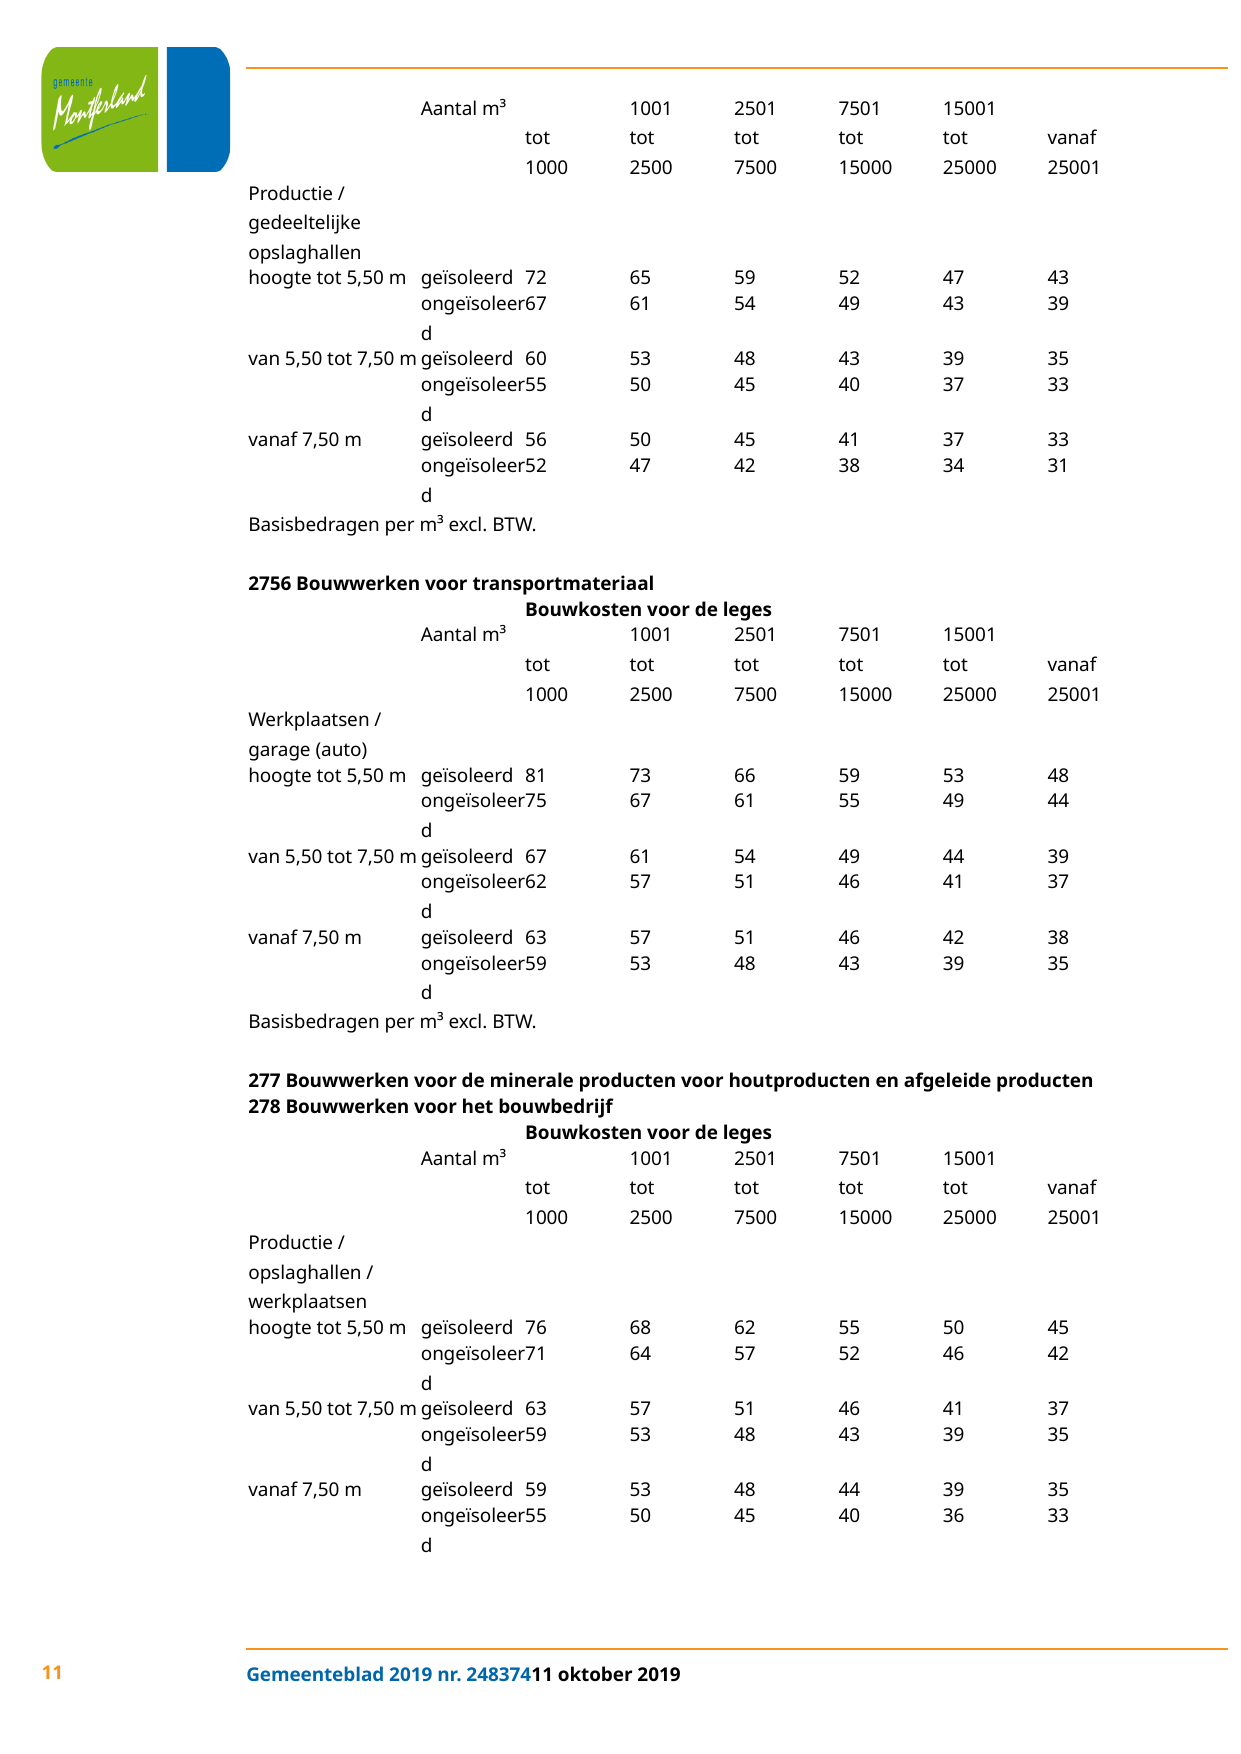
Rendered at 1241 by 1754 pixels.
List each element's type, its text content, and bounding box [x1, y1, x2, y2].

table_cell 63 [525, 1396, 629, 1421]
table_cell van 5,50 tot 7,50 m [248, 1396, 421, 1421]
table_cell Werkplaatsen / garage (auto) [248, 707, 421, 762]
table_cell 45 [734, 371, 838, 427]
table_cell ongeïsoleerd [421, 453, 525, 508]
table_cell 53 [629, 1477, 734, 1502]
table_cell 15001 tot 25000 [943, 622, 1047, 707]
table_cell [248, 1421, 421, 1477]
table_cell geïsoleerd [421, 924, 525, 950]
table_cell 2501 tot 7500 [734, 95, 838, 180]
table_cell 55 [525, 1502, 629, 1558]
table_cell 43 [838, 950, 943, 1005]
table_cell 35 [1047, 1421, 1152, 1477]
table_cell [248, 95, 421, 180]
table_cell 51 [734, 924, 838, 950]
table_cell [248, 1340, 421, 1396]
table_cell ongeïsoleerd [421, 869, 525, 924]
table_cell [248, 371, 421, 427]
table_cell 37 [943, 371, 1047, 427]
table_cell 51 [734, 869, 838, 924]
table_cell 35 [1047, 346, 1152, 371]
table_cell [1047, 707, 1152, 762]
table_cell ongeïsoleerd [421, 788, 525, 843]
table_cell 75 [525, 788, 629, 843]
table_cell 49 [838, 290, 943, 346]
table_cell 54 [734, 843, 838, 869]
table_cell [248, 622, 421, 707]
table_cell 41 [943, 1396, 1047, 1421]
table_cell 55 [838, 1315, 943, 1340]
table_cell geïsoleerd [421, 1396, 525, 1421]
table_cell 7501 tot 15000 [838, 1145, 943, 1229]
table_cell 37 [1047, 869, 1152, 924]
table_cell 50 [943, 1315, 1047, 1340]
table_cell geïsoleerd [421, 427, 525, 452]
table_cell [248, 788, 421, 843]
table_cell 46 [838, 1396, 943, 1421]
table_cell 52 [525, 453, 629, 508]
table_cell hoogte tot 5,50 m [248, 265, 421, 290]
table_cell 1001 tot 2500 [629, 622, 734, 707]
table_cell 1001 tot 2500 [629, 1145, 734, 1229]
table_cell 39 [1047, 290, 1152, 346]
table_cell 46 [838, 869, 943, 924]
table_cell 39 [943, 1477, 1047, 1502]
table_cell 47 [629, 453, 734, 508]
table_cell vanaf 25001 [1047, 95, 1152, 180]
table_cell [629, 1230, 734, 1314]
table_cell 67 [525, 843, 629, 869]
table_cell geïsoleerd [421, 1315, 525, 1340]
table_cell van 5,50 tot 7,50 m [248, 346, 421, 371]
text Basisbedragen per m³ excl. BTW. [248, 1008, 1152, 1034]
table_cell geïsoleerd [421, 762, 525, 788]
table_cell Bouwkosten voor de leges [525, 1119, 1152, 1145]
table_cell 46 [943, 1340, 1047, 1396]
table_cell ongeïsoleerd [421, 1340, 525, 1396]
table_cell vanaf 7,50 m [248, 1477, 421, 1502]
table_cell 15001 tot 25000 [943, 95, 1047, 180]
table_cell 57 [629, 869, 734, 924]
table_cell 52 [838, 265, 943, 290]
table_cell 53 [629, 950, 734, 1005]
table_cell [1047, 180, 1152, 264]
table_cell 65 [629, 265, 734, 290]
table_cell 50 [629, 1502, 734, 1558]
table_cell 48 [734, 346, 838, 371]
table_cell 49 [838, 843, 943, 869]
table_cell [838, 1230, 943, 1314]
table_cell 7501 tot 15000 [838, 622, 943, 707]
table_cell [421, 1230, 525, 1314]
table_cell 43 [838, 1421, 943, 1477]
table_header 2756 Bouwwerken voor transportmateriaal [248, 570, 1152, 596]
table_cell geïsoleerd [421, 265, 525, 290]
table_cell [248, 290, 421, 346]
table_cell 7501 tot 15000 [838, 95, 943, 180]
table_cell Productie / opslaghallen / werkplaatsen [248, 1230, 421, 1314]
table_cell 68 [629, 1315, 734, 1340]
table_cell 66 [734, 762, 838, 788]
table_cell tot 1000 [525, 622, 629, 707]
table_cell 47 [943, 265, 1047, 290]
table_cell 49 [943, 788, 1047, 843]
table_cell [525, 180, 629, 264]
table_cell vanaf 25001 [1047, 622, 1152, 707]
table_cell 67 [629, 788, 734, 843]
table_cell 71 [525, 1340, 629, 1396]
table_cell 39 [943, 950, 1047, 1005]
table_cell 39 [943, 1421, 1047, 1477]
table_cell tot 1000 [525, 95, 629, 180]
table_cell 72 [525, 265, 629, 290]
table_cell 59 [525, 1477, 629, 1502]
table_cell 1001 tot 2500 [629, 95, 734, 180]
table_cell Productie / gedeeltelijke opslaghallen [248, 180, 421, 264]
table_cell 15001 tot 25000 [943, 1145, 1047, 1229]
table_cell geïsoleerd [421, 1477, 525, 1502]
table_cell 51 [734, 1396, 838, 1421]
table_cell 43 [838, 346, 943, 371]
table_cell 33 [1047, 427, 1152, 452]
table_cell hoogte tot 5,50 m [248, 1315, 421, 1340]
table_cell 42 [734, 453, 838, 508]
table_cell [421, 596, 525, 622]
table_cell 59 [838, 762, 943, 788]
table_cell [421, 1119, 525, 1145]
table_cell [248, 869, 421, 924]
table_cell 67 [525, 290, 629, 346]
table_cell 39 [1047, 843, 1152, 869]
table_cell 53 [629, 346, 734, 371]
table_cell vanaf 7,50 m [248, 427, 421, 452]
table_cell 44 [943, 843, 1047, 869]
table_cell [943, 1230, 1047, 1314]
table_cell 278 Bouwwerken voor het bouwbedrijf [248, 1093, 1152, 1119]
table_cell 62 [734, 1315, 838, 1340]
table_cell [248, 1119, 421, 1145]
table_cell 61 [734, 788, 838, 843]
table_cell 38 [838, 453, 943, 508]
table_cell 50 [629, 371, 734, 427]
table_cell geïsoleerd [421, 346, 525, 371]
table_cell 81 [525, 762, 629, 788]
table_cell 48 [1047, 762, 1152, 788]
table_cell 39 [943, 346, 1047, 371]
table_cell 33 [1047, 371, 1152, 427]
table_cell 48 [734, 950, 838, 1005]
table_cell 43 [1047, 265, 1152, 290]
table_cell tot 1000 [525, 1145, 629, 1229]
table_cell 41 [838, 427, 943, 452]
table_cell ongeïsoleerd [421, 1502, 525, 1558]
table_cell 61 [629, 843, 734, 869]
table_cell [629, 180, 734, 264]
table_cell Aantal m³ [421, 622, 525, 707]
table_cell 62 [525, 869, 629, 924]
table_cell Aantal m³ [421, 95, 525, 180]
table_cell 2501 tot 7500 [734, 622, 838, 707]
table_cell van 5,50 tot 7,50 m [248, 843, 421, 869]
table_cell 38 [1047, 924, 1152, 950]
table_cell 59 [734, 265, 838, 290]
table_cell [248, 1502, 421, 1558]
table_cell 31 [1047, 453, 1152, 508]
table_cell Bouwkosten voor de leges [525, 596, 1152, 622]
table_cell vanaf 7,50 m [248, 924, 421, 950]
table_cell 45 [734, 427, 838, 452]
table_header 277 Bouwwerken voor de minerale producten voor houtproducten en afgeleide producten [248, 1068, 1152, 1093]
table_cell 53 [943, 762, 1047, 788]
table_cell 57 [734, 1340, 838, 1396]
table_cell Aantal m³ [421, 1145, 525, 1229]
table_cell [943, 180, 1047, 264]
table_cell 37 [943, 427, 1047, 452]
table_cell [943, 707, 1047, 762]
table_cell 45 [1047, 1315, 1152, 1340]
table_cell 40 [838, 1502, 943, 1558]
table_cell 61 [629, 290, 734, 346]
table_cell ongeïsoleerd [421, 290, 525, 346]
table_cell [525, 1230, 629, 1314]
table_cell 41 [943, 869, 1047, 924]
table_cell 50 [629, 427, 734, 452]
table_cell 45 [734, 1502, 838, 1558]
table_cell [248, 1145, 421, 1229]
table_cell geïsoleerd [421, 843, 525, 869]
table_cell 36 [943, 1502, 1047, 1558]
table_cell 37 [1047, 1396, 1152, 1421]
table_cell vanaf 25001 [1047, 1145, 1152, 1229]
table_cell [525, 707, 629, 762]
table_cell [1047, 1230, 1152, 1314]
table_cell 52 [838, 1340, 943, 1396]
table_cell 73 [629, 762, 734, 788]
table_cell 59 [525, 1421, 629, 1477]
table_cell 35 [1047, 950, 1152, 1005]
table_cell 42 [1047, 1340, 1152, 1396]
table_cell 44 [838, 1477, 943, 1502]
table_cell [838, 180, 943, 264]
table_cell 48 [734, 1477, 838, 1502]
table_cell 53 [629, 1421, 734, 1477]
table_cell 64 [629, 1340, 734, 1396]
table_cell 54 [734, 290, 838, 346]
table_cell [734, 707, 838, 762]
table_cell [248, 453, 421, 508]
table_cell [421, 180, 525, 264]
table_cell 35 [1047, 1477, 1152, 1502]
table_cell 57 [629, 1396, 734, 1421]
table_cell 42 [943, 924, 1047, 950]
table_cell ongeïsoleerd [421, 1421, 525, 1477]
table_cell [248, 596, 421, 622]
table_cell [421, 707, 525, 762]
text Basisbedragen per m³ excl. BTW. [248, 511, 1152, 537]
table_cell [629, 707, 734, 762]
table_cell 40 [838, 371, 943, 427]
table_cell ongeïsoleerd [421, 371, 525, 427]
table_cell 44 [1047, 788, 1152, 843]
table_cell 63 [525, 924, 629, 950]
table_cell 2501 tot 7500 [734, 1145, 838, 1229]
table_cell 59 [525, 950, 629, 1005]
table_cell 60 [525, 346, 629, 371]
table_cell hoogte tot 5,50 m [248, 762, 421, 788]
table_cell ongeïsoleerd [421, 950, 525, 1005]
table_cell 34 [943, 453, 1047, 508]
table_cell 48 [734, 1421, 838, 1477]
picture [41, 47, 231, 172]
table_cell 57 [629, 924, 734, 950]
table_cell [734, 1230, 838, 1314]
table_cell 56 [525, 427, 629, 452]
table_cell [248, 950, 421, 1005]
table_cell 46 [838, 924, 943, 950]
table_cell 43 [943, 290, 1047, 346]
table_cell 33 [1047, 1502, 1152, 1558]
table_cell 76 [525, 1315, 629, 1340]
table_cell 55 [838, 788, 943, 843]
table_cell 55 [525, 371, 629, 427]
table_cell [734, 180, 838, 264]
table_cell [838, 707, 943, 762]
